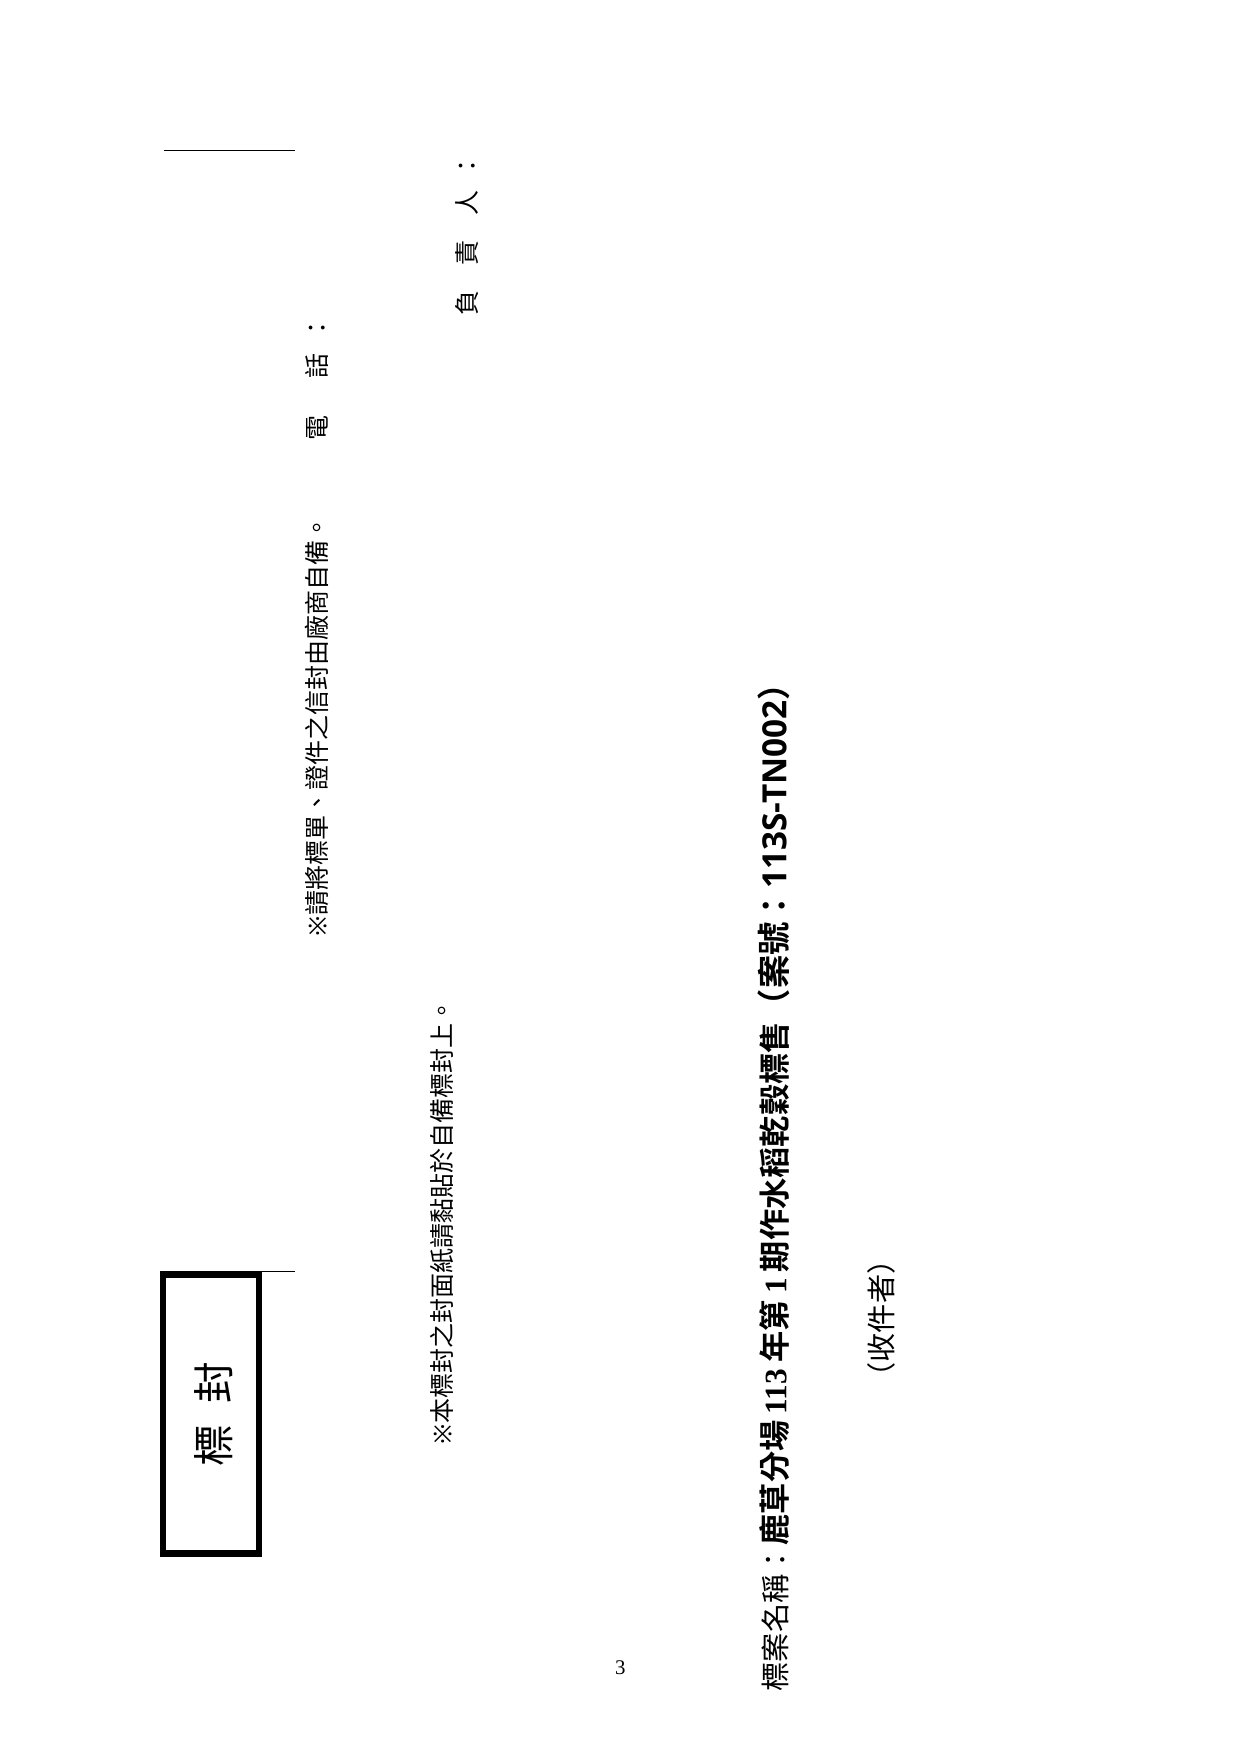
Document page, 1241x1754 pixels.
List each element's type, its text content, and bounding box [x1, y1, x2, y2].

table_cell 標 封 [166, 1278, 256, 1550]
table_cell [164, 151, 294, 1271]
table_cell （收件者） [745, 1179, 1013, 1550]
table_header 農 業 部 臺 南 區 農 業 改 良 場 送達地點：712臺南市新化區牧場七Ｏ號 截止收件時間：113年10月8日上午10時30分止 標案名稱：鹿草分場113年第1期作水稻乾穀標售（案號：113S-TN002） [745, 151, 1013, 1177]
table_header （寄件者） 投 標 廠 商 ： 投標廠商住址： 負 責 人 ： 電 話 ： ※請將標單、證件之信封由廠商自備。 ※本標封之封面紙請黏貼於自備標封上。 [295, 151, 744, 1550]
table_cell [262, 1272, 294, 1550]
